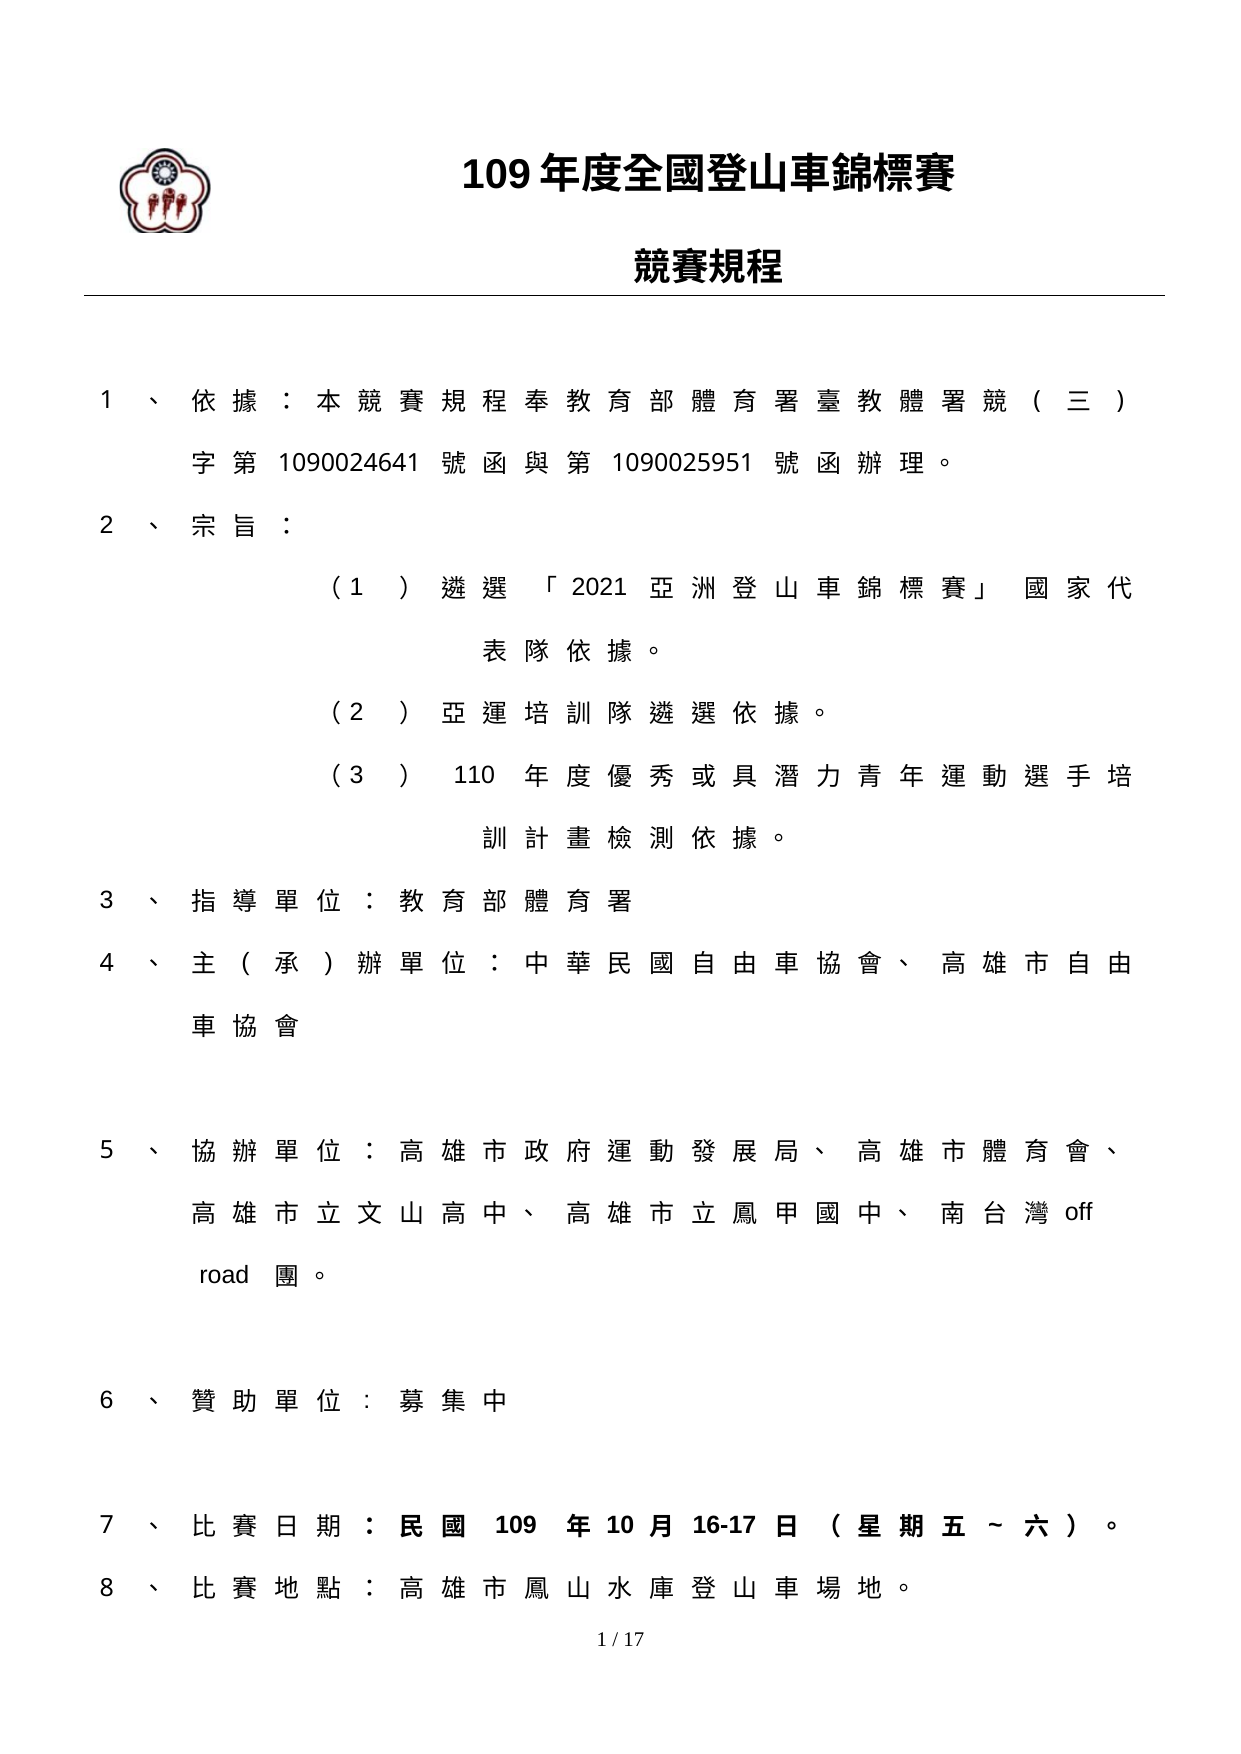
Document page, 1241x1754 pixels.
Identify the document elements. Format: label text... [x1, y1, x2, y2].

list 遴選「2021亞洲登山車錦標賽」國家代表隊依據。 [283, 545, 1141, 670]
list 依據：本競賽規程奉教育部體育署臺教體署競(三)字第1090024641號函與第1090025951號函辦理。 [99, 358, 1141, 483]
list 贊助單位: 募集中 [99, 1358, 1141, 1420]
list 110年度優秀或具潛力青年運動選手培訓計畫檢測依據。 [283, 733, 1141, 858]
list 比賽地點：高雄市鳳山水庫登山車場地。 [99, 1545, 1141, 1608]
list 亞運培訓隊遴選依據。 [283, 670, 1141, 733]
list 宗旨： [99, 483, 1141, 545]
table_cell 競賽規程 [234, 233, 1165, 295]
list 指導單位：教育部體育署 [99, 858, 1141, 920]
list 主(承)辦單位：中華民國自由車協會、高雄市自由車協會 [99, 920, 1141, 1045]
table_header [84, 108, 234, 233]
table_cell [84, 233, 234, 295]
table_header 109年度全國登山車錦標賽 [234, 108, 1165, 233]
list 協辦單位：高雄市政府運動發展局、高雄市體育會、高雄市立文山高中、高雄市立鳳甲國中、南台灣off road團。 [99, 1108, 1141, 1295]
list 比賽日期：民國109年10月16-17日（星期五~六）。 [99, 1483, 1141, 1545]
